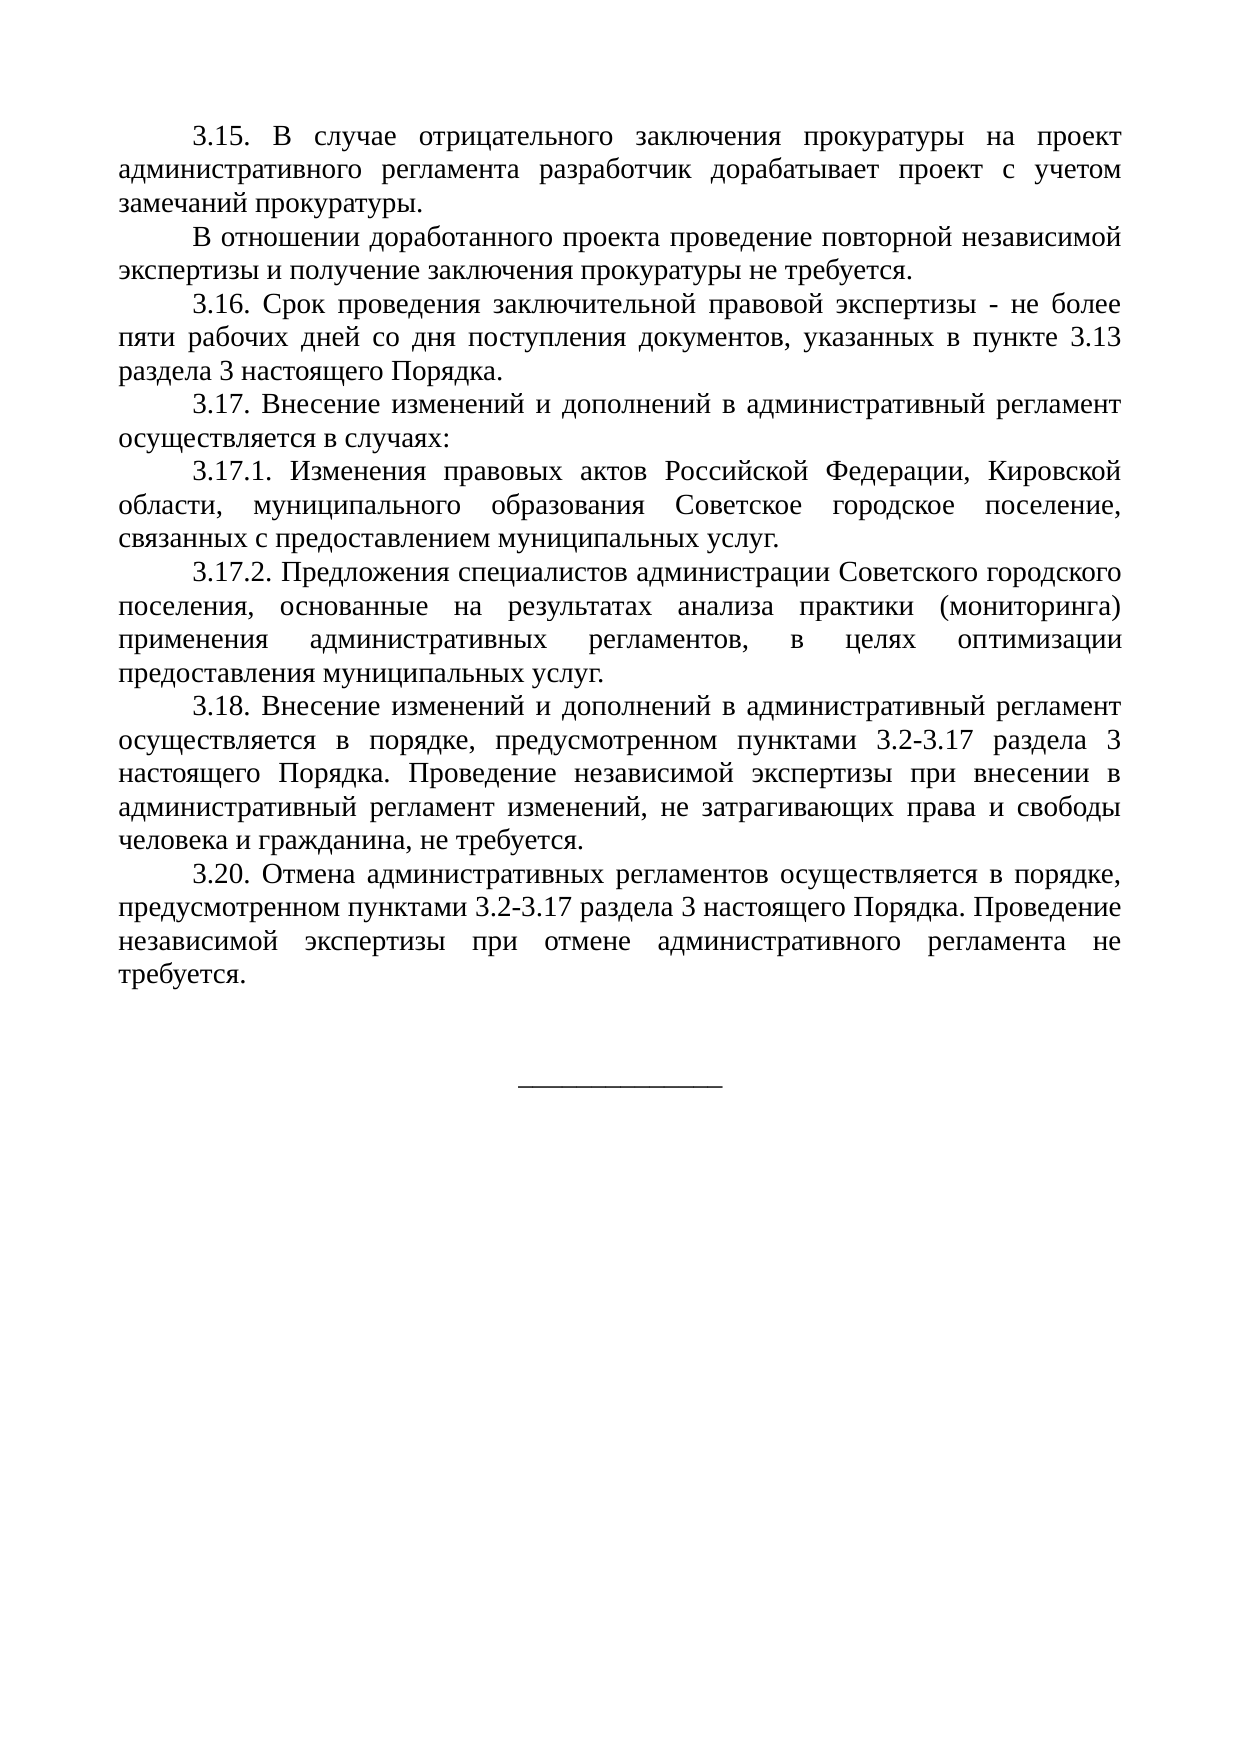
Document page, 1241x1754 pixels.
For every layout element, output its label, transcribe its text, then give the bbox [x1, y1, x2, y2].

text 3.17.2. Предложения специалистов администрации Советского городского поселения, основанные на результатах анализа практики (мониторинга) применения административных регламентов, в целях оптимизации предоставления муниципальных услуг. [118, 554, 1122, 688]
text 3.16. Срок проведения заключительной правовой экспертизы - не более пяти рабочих дней со дня поступления документов, указанных в пункте 3.13 раздела 3 настоящего Порядка. [118, 286, 1122, 386]
text 3.17. Внесение изменений и дополнений в административный регламент осуществляется в случаях: [118, 386, 1122, 453]
text 3.18. Внесение изменений и дополнений в административный регламент осуществляется в порядке, предусмотренном пунктами 3.2-3.17 раздела 3 настоящего Порядка. Проведение независимой экспертизы при внесении в административный регламент изменений, не затрагивающих права и свободы человека и гражданина, не требуется. [118, 688, 1122, 856]
text 3.15. В случае отрицательного заключения прокуратуры на проект административного регламента разработчик дорабатывает проект с учетом замечаний прокуратуры. [118, 118, 1122, 219]
text 3.17.1. Изменения правовых актов Российской Федерации, Кировской области, муниципального образования Советское городское поселение, связанных с предоставлением муниципальных услуг. [118, 453, 1122, 554]
text ______________ [118, 1057, 1122, 1091]
text В отношении доработанного проекта проведение повторной независимой экспертизы и получение заключения прокуратуры не требуется. [118, 219, 1122, 286]
text 3.20. Отмена административных регламентов осуществляется в порядке, предусмотренном пунктами 3.2-3.17 раздела 3 настоящего Порядка. Проведение независимой экспертизы при отмене административного регламента не требуется. [118, 856, 1122, 990]
